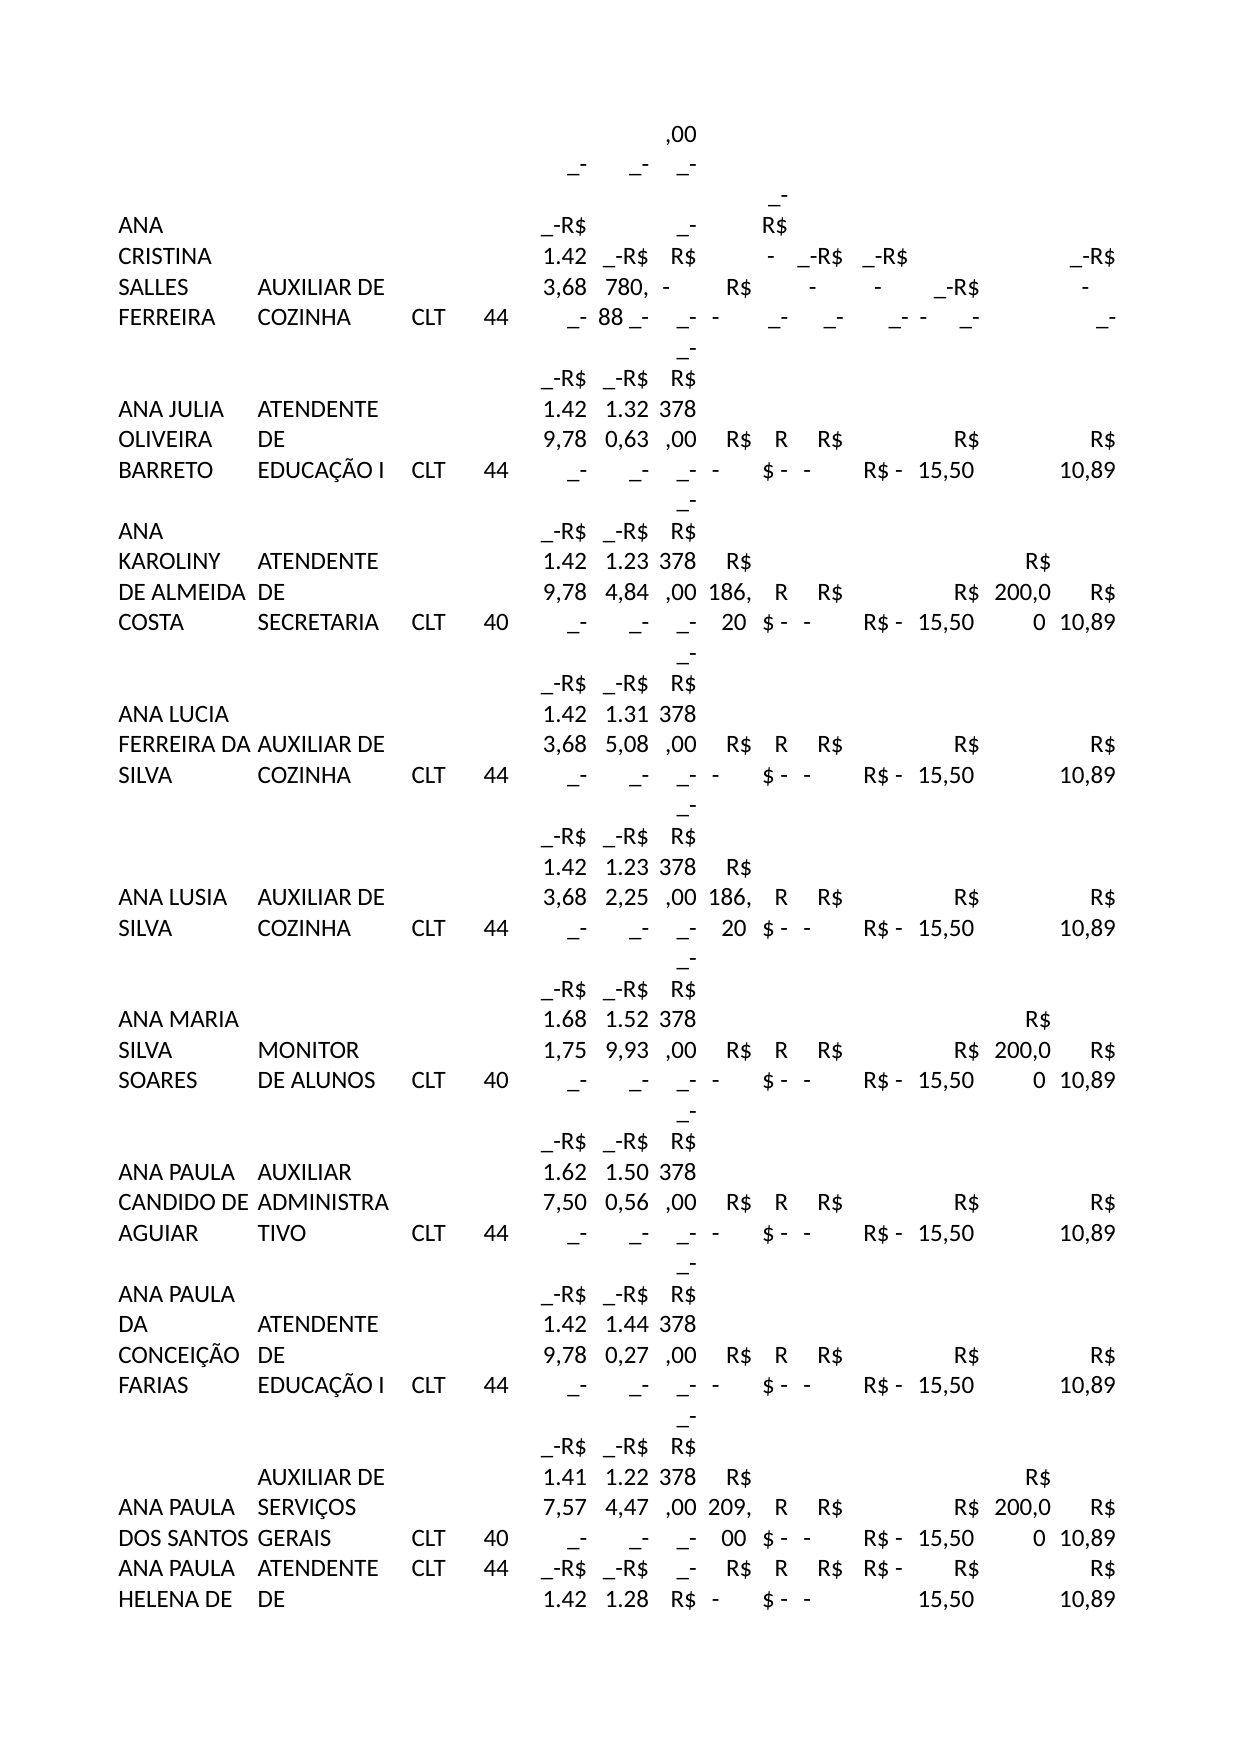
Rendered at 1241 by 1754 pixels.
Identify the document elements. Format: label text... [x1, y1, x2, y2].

table_cell _-R$ - _- [846, 179, 911, 332]
table_cell R$ - [846, 1553, 911, 1614]
table_cell _-R$ - _- [652, 179, 699, 332]
table_cell _-R$ 1.423,68 _- [528, 790, 590, 942]
table_cell _-R$ 1.529,93 _- [590, 942, 652, 1095]
table_cell R$ - [846, 790, 911, 942]
table_cell _-R$ 378,00 _- [652, 1248, 699, 1400]
table_cell R$ 200,00 [983, 942, 1054, 1095]
table_cell _-R$ [652, 1553, 699, 1614]
table_cell [983, 332, 1054, 484]
table_cell _-R$ 1.423,68 _- [528, 179, 590, 332]
table_cell R$ - [755, 332, 791, 484]
table_cell ANA PAULA CANDIDO DE AGUIAR [115, 1095, 254, 1247]
table_cell R$ - [791, 942, 846, 1095]
table_cell R$ - [791, 637, 846, 789]
table_cell R$ 10,89 [1054, 637, 1119, 789]
table_cell R$ - [846, 332, 911, 484]
table_cell ANA PAULA HELENA DE [115, 1553, 254, 1614]
table_cell [700, 118, 755, 179]
table_cell MONITOR DE ALUNOS [254, 942, 393, 1095]
table_cell _-R$ 1.42 [528, 1553, 590, 1614]
table_cell _-R$ - _- [791, 179, 846, 332]
table_cell ANA LUSIA SILVA [115, 790, 254, 942]
table_cell CLT [393, 942, 464, 1095]
table_cell ANA KAROLINY DE ALMEIDA COSTA [115, 484, 254, 637]
table_cell R$ - [846, 1400, 911, 1553]
table_cell R$ - [700, 1095, 755, 1247]
table_cell ANA MARIA SILVA SOARES [115, 942, 254, 1095]
table_cell _-R$ 1.500,56 _- [590, 1095, 652, 1247]
table_cell R$ - [700, 942, 755, 1095]
table_cell _-R$ 1.417,57 _- [528, 1400, 590, 1553]
table_cell R$ 15,50 [911, 1400, 983, 1553]
table_cell [254, 118, 393, 179]
table_cell R$ 15,50 [911, 942, 983, 1095]
table_cell R$ - [755, 942, 791, 1095]
table_cell 44 [464, 790, 528, 942]
table_cell _-R$ 378,00 _- [652, 942, 699, 1095]
table_cell [983, 1553, 1054, 1614]
table_cell R$ 15,50 [911, 637, 983, 789]
table_cell _-R$ 1.28 [590, 1553, 652, 1614]
table_cell 44 [464, 179, 528, 332]
table_cell R$ - [755, 1553, 791, 1614]
table_cell ATENDENTE DE EDUCAÇÃO I [254, 332, 393, 484]
table_cell R$ - [846, 1095, 911, 1247]
table_cell R$ 200,00 [983, 484, 1054, 637]
table_cell 40 [464, 942, 528, 1095]
table_cell AUXILIAR DE COZINHA [254, 790, 393, 942]
table_cell [791, 118, 846, 179]
table_cell _-R$ 1.423,68 _- [528, 637, 590, 789]
table_cell AUXILIAR DE COZINHA [254, 179, 393, 332]
table_cell R$ - [846, 1248, 911, 1400]
table_cell R$ - [791, 1095, 846, 1247]
table_cell R$ 186,20 [700, 484, 755, 637]
table_cell R$ - [791, 332, 846, 484]
table_cell [983, 790, 1054, 942]
table_cell [115, 118, 254, 179]
table_cell R$ 10,89 [1054, 484, 1119, 637]
table_cell R$ 10,89 [1054, 942, 1119, 1095]
table_cell R$ - [846, 484, 911, 637]
table_cell _-R$ 1.627,50 _- [528, 1095, 590, 1247]
table_cell R$ - [700, 179, 755, 332]
table_cell _-R$ 780,88 _- [590, 179, 652, 332]
table_cell R$ - [755, 790, 791, 942]
table_cell _- [528, 118, 590, 179]
table_cell _-R$ 378,00 _- [652, 1095, 699, 1247]
table_cell R$ 10,89 [1054, 1400, 1119, 1553]
table_cell R$ 10,89 [1054, 332, 1119, 484]
table_cell ATENDENTE DE [254, 1553, 393, 1614]
table_cell _-R$ 378,00 _- [652, 1400, 699, 1553]
table_cell [983, 118, 1054, 179]
table_cell 44 [464, 637, 528, 789]
table_cell R$ - [791, 1400, 846, 1553]
table_cell R$ - [846, 942, 911, 1095]
table_cell R$ - [791, 790, 846, 942]
table_cell ATENDENTE DE SECRETARIA [254, 484, 393, 637]
table_cell CLT [393, 637, 464, 789]
table_cell 44 [464, 332, 528, 484]
table_cell [393, 118, 464, 179]
table_cell R$ 15,50 [911, 1248, 983, 1400]
table_cell R$ - [791, 484, 846, 637]
table_cell ANA CRISTINA SALLES FERREIRA [115, 179, 254, 332]
table_cell CLT [393, 179, 464, 332]
table_cell R$ - [700, 1248, 755, 1400]
table_cell R$ - [791, 1553, 846, 1614]
table_cell R$ 15,50 [911, 484, 983, 637]
table_cell AUXILIAR ADMINISTRATIVO [254, 1095, 393, 1247]
table_cell _-R$ 1.234,84 _- [590, 484, 652, 637]
table_cell CLT [393, 1095, 464, 1247]
table_cell _-R$ - _- [1054, 179, 1119, 332]
table_cell R$ - [755, 1248, 791, 1400]
table_cell CLT [393, 1248, 464, 1400]
table_cell ANA LUCIA FERREIRA DA SILVA [115, 637, 254, 789]
table_cell R$ - [700, 332, 755, 484]
table_cell ATENDENTE DE EDUCAÇÃO I [254, 1248, 393, 1400]
table_cell R$ 10,89 [1054, 790, 1119, 942]
table_cell R$ - [700, 1553, 755, 1614]
table_cell [983, 1095, 1054, 1247]
table_cell _-R$ 1.440,27 _- [590, 1248, 652, 1400]
table_cell R$ - [791, 1248, 846, 1400]
table_cell _-R$ 1.320,63 _- [590, 332, 652, 484]
table_cell CLT [393, 1400, 464, 1553]
table_cell CLT [393, 1553, 464, 1614]
table_cell ANA JULIA OLIVEIRA BARRETO [115, 332, 254, 484]
table_cell [1054, 118, 1119, 179]
table_cell _- [590, 118, 652, 179]
table_cell _-R$ 1.224,47 _- [590, 1400, 652, 1553]
table_cell R$ 10,89 [1054, 1553, 1119, 1614]
table_cell [464, 118, 528, 179]
table_cell R$ - [755, 1095, 791, 1247]
table_cell R$ 15,50 [911, 1553, 983, 1614]
table_cell R$ - [755, 1400, 791, 1553]
table_cell [983, 179, 1054, 332]
table_cell R$ 15,50 [911, 332, 983, 484]
table_cell [983, 1248, 1054, 1400]
table_cell AUXILIAR DE COZINHA [254, 637, 393, 789]
table_cell ,00 _- [652, 118, 699, 179]
table_cell R$ 209,00 [700, 1400, 755, 1553]
table_cell R$ - [700, 637, 755, 789]
table_cell 44 [464, 1248, 528, 1400]
table_cell R$ - [755, 637, 791, 789]
table_cell _-R$ 1.681,75 _- [528, 942, 590, 1095]
table_cell _-R$ 1.429,78 _- [528, 1248, 590, 1400]
table_cell _-R$ 1.429,78 _- [528, 332, 590, 484]
table_cell [983, 637, 1054, 789]
table_cell _-R$ 1.232,25 _- [590, 790, 652, 942]
table_cell R$ 15,50 [911, 1095, 983, 1247]
table_cell _-R$ 378,00 _- [652, 637, 699, 789]
table_cell R$ 15,50 [911, 790, 983, 942]
table_cell [846, 118, 911, 179]
table_cell [911, 118, 983, 179]
table_cell AUXILIAR DE SERVIÇOS GERAIS [254, 1400, 393, 1553]
table_cell _-R$ 378,00 _- [652, 484, 699, 637]
table_cell _-R$ - _- [755, 179, 791, 332]
table_cell _-R$ - _- [911, 179, 983, 332]
table_cell _-R$ 1.315,08 _- [590, 637, 652, 789]
table_cell _-R$ 1.429,78 _- [528, 484, 590, 637]
table_cell R$ - [755, 484, 791, 637]
table_cell [755, 118, 791, 179]
table_cell CLT [393, 790, 464, 942]
table_cell 44 [464, 1095, 528, 1247]
table_cell ANA PAULA DOS SANTOS [115, 1400, 254, 1553]
table_cell _-R$ 378,00 _- [652, 332, 699, 484]
table_cell _-R$ 378,00 _- [652, 790, 699, 942]
table_cell ANA PAULA DA CONCEIÇÃO FARIAS [115, 1248, 254, 1400]
table_cell 40 [464, 484, 528, 637]
table_cell R$ 200,00 [983, 1400, 1054, 1553]
table_cell R$ 10,89 [1054, 1095, 1119, 1247]
table_cell CLT [393, 484, 464, 637]
table_cell CLT [393, 332, 464, 484]
table_cell 40 [464, 1400, 528, 1553]
table_cell R$ 186,20 [700, 790, 755, 942]
table_cell R$ - [846, 637, 911, 789]
table_cell 44 [464, 1553, 528, 1614]
table_cell R$ 10,89 [1054, 1248, 1119, 1400]
